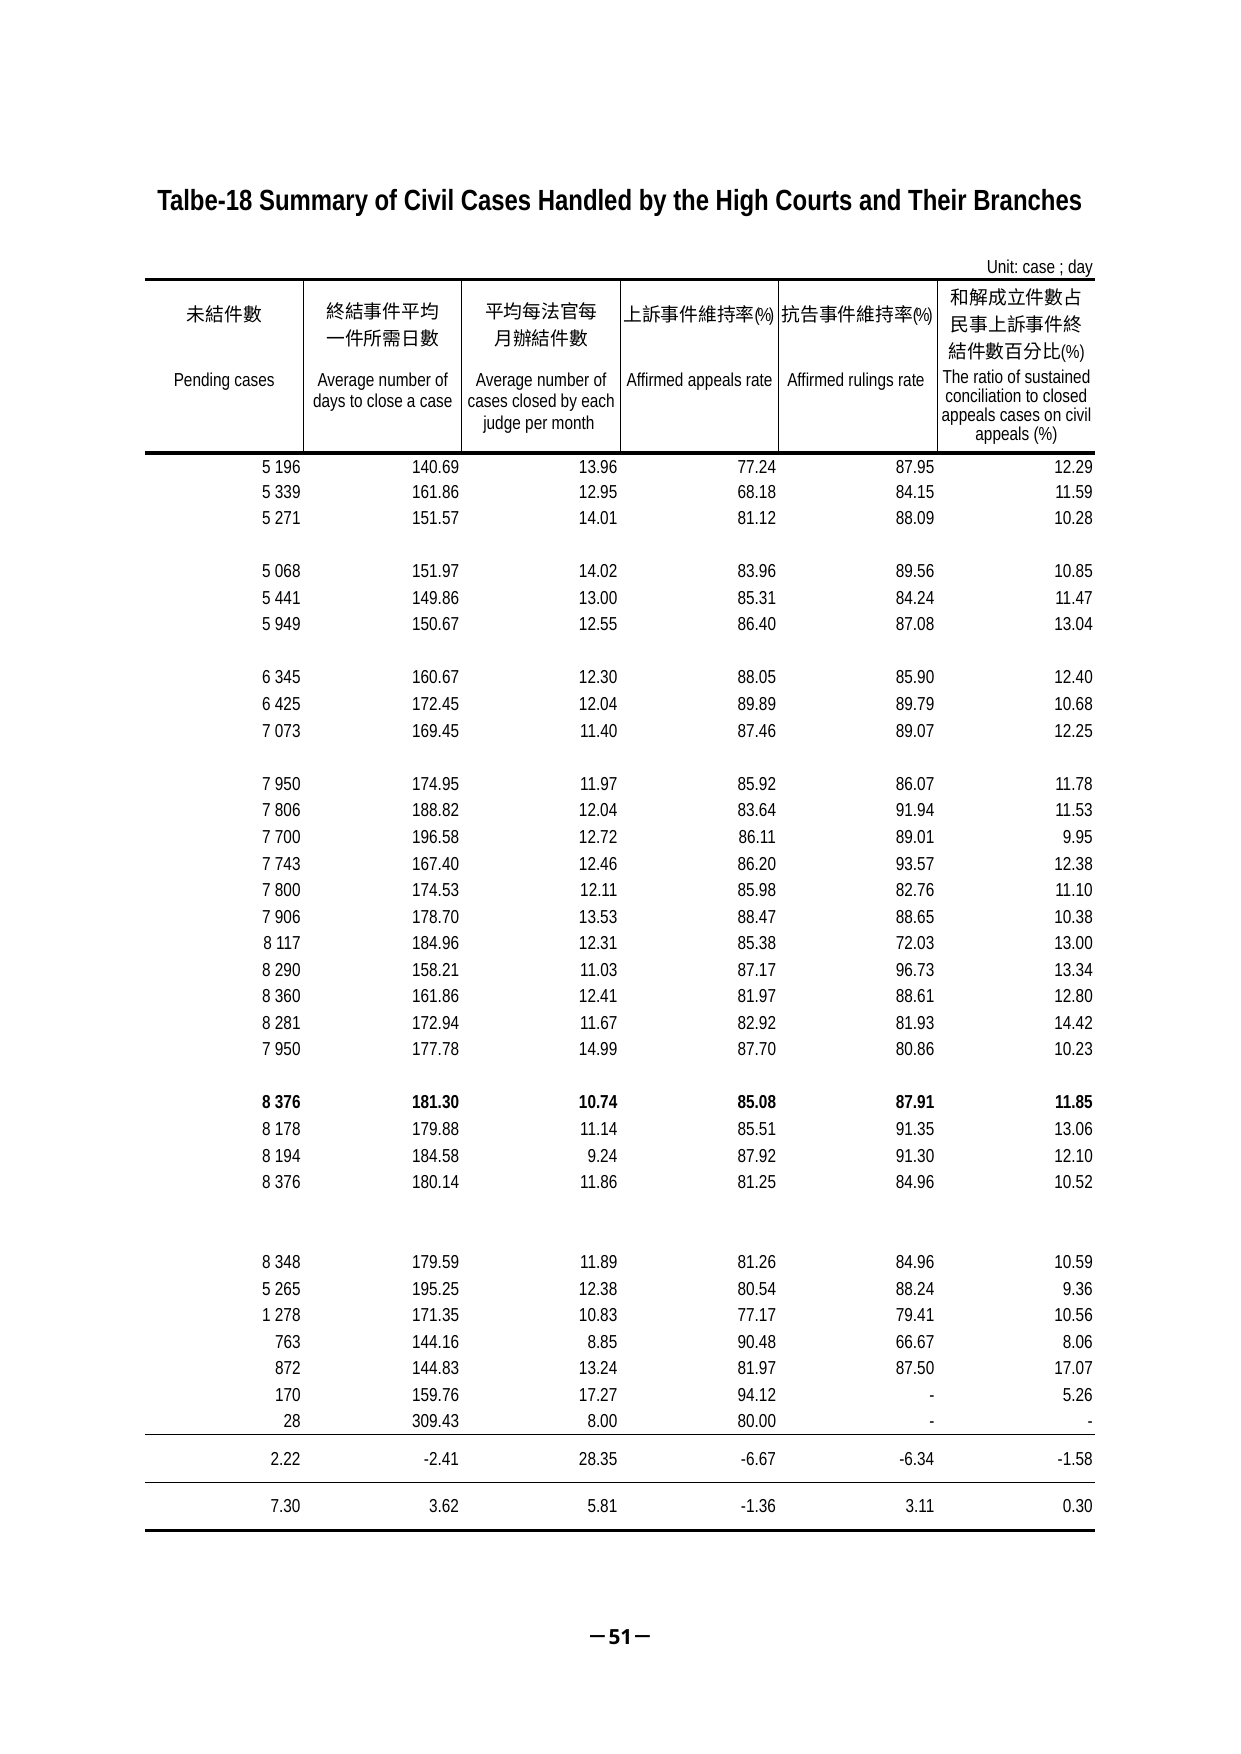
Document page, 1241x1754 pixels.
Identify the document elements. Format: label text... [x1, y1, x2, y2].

table_cell 87.46 [620, 717, 778, 744]
table_cell 81.93 [779, 1009, 937, 1036]
table_cell 81.12 [620, 505, 778, 531]
table_cell [462, 638, 620, 664]
table_cell 5.26 [937, 1381, 1095, 1408]
table_cell [779, 1222, 937, 1248]
table_cell 86.20 [620, 850, 778, 876]
table_cell 11.03 [462, 956, 620, 983]
table_cell 86.11 [620, 823, 778, 850]
table_cell 84.96 [779, 1248, 937, 1275]
table_cell 85.51 [620, 1116, 778, 1142]
table_cell 12.72 [462, 823, 620, 850]
table_cell 77.24 [620, 455, 778, 478]
table_cell 7 800 [145, 876, 303, 903]
table_cell 83.64 [620, 797, 778, 823]
table_cell 10.68 [937, 691, 1095, 717]
table_cell 80.00 [620, 1408, 778, 1434]
table_cell 12.11 [462, 876, 620, 903]
table_cell 763 [145, 1328, 303, 1354]
table_cell 178.70 [303, 903, 462, 929]
table_cell 91.30 [779, 1142, 937, 1169]
table_cell 90.48 [620, 1328, 778, 1354]
table_cell 10.38 [937, 903, 1095, 929]
table_cell 28 [145, 1408, 303, 1434]
table_cell [937, 744, 1095, 770]
table_cell 89.79 [779, 691, 937, 717]
table_header 終結事件平均 一件所需日數 [304, 281, 461, 366]
table_cell [303, 1195, 462, 1222]
table_header 平均每法官每 月辦結件數 [462, 281, 620, 366]
table_cell 181.30 [303, 1089, 462, 1116]
table_cell 7.30 [145, 1483, 303, 1529]
table_cell [303, 744, 462, 770]
table_cell [145, 744, 303, 770]
table_cell 11.59 [937, 478, 1095, 504]
table_cell 5 265 [145, 1275, 303, 1301]
table_cell 8 117 [145, 930, 303, 956]
table_cell 8.00 [462, 1408, 620, 1434]
table_cell 12.30 [462, 664, 620, 691]
table_cell 5 339 [145, 478, 303, 504]
table_cell 82.92 [620, 1009, 778, 1036]
table_cell -6.67 [620, 1435, 778, 1482]
table_cell 88.65 [779, 903, 937, 929]
table_cell 68.18 [620, 478, 778, 504]
table_cell 14.42 [937, 1009, 1095, 1036]
table_cell 5 441 [145, 584, 303, 611]
table_cell 91.35 [779, 1116, 937, 1142]
table_cell 85.38 [620, 930, 778, 956]
table_cell 7 700 [145, 823, 303, 850]
table_cell 10.59 [937, 1248, 1095, 1275]
table_cell 85.92 [620, 770, 778, 797]
table_cell 13.00 [462, 584, 620, 611]
table_cell 28.35 [462, 1435, 620, 1482]
table_cell 159.76 [303, 1381, 462, 1408]
table_cell [145, 531, 303, 558]
table_cell 13.53 [462, 903, 620, 929]
table_cell 160.67 [303, 664, 462, 691]
table_cell 85.31 [620, 584, 778, 611]
table_cell 161.86 [303, 983, 462, 1009]
table_cell 85.98 [620, 876, 778, 903]
table_cell 87.50 [779, 1355, 937, 1381]
table_cell [620, 1063, 778, 1089]
table_cell 12.04 [462, 691, 620, 717]
table_cell 5 949 [145, 611, 303, 637]
table_cell Pending cases [145, 369, 303, 451]
table_cell 0.30 [937, 1483, 1095, 1529]
table_cell 8.06 [937, 1328, 1095, 1354]
table_cell 12.80 [937, 983, 1095, 1009]
table_cell 195.25 [303, 1275, 462, 1301]
table_cell [145, 1222, 303, 1248]
table_cell 10.74 [462, 1089, 620, 1116]
table_cell 82.76 [779, 876, 937, 903]
table_cell 84.96 [779, 1169, 937, 1195]
text Unit: case ; day [148, 256, 1092, 278]
table_cell 80.86 [779, 1036, 937, 1062]
table_cell 174.53 [303, 876, 462, 903]
table_cell Average number of cases closed by each judge per month [462, 369, 620, 451]
table_cell 158.21 [303, 956, 462, 983]
table_cell 188.82 [303, 797, 462, 823]
table_cell 11.67 [462, 1009, 620, 1036]
table_cell 12.10 [937, 1142, 1095, 1169]
table_cell -6.34 [779, 1435, 937, 1482]
table_cell 8 178 [145, 1116, 303, 1142]
table_cell [779, 1063, 937, 1089]
table_cell 13.04 [937, 611, 1095, 637]
table_cell 88.47 [620, 903, 778, 929]
table_cell 5 196 [145, 455, 303, 478]
table_cell 12.25 [937, 717, 1095, 744]
table_header 和解成立件數占 民事上訴事件終 結件數百分比(%) [938, 281, 1095, 366]
table_cell 89.56 [779, 558, 937, 584]
table_cell 14.02 [462, 558, 620, 584]
table_cell 3.62 [303, 1483, 462, 1529]
table_cell [620, 1222, 778, 1248]
table_cell 5 068 [145, 558, 303, 584]
table_cell 12.38 [462, 1275, 620, 1301]
table_cell 9.95 [937, 823, 1095, 850]
table_cell 184.58 [303, 1142, 462, 1169]
table_cell 88.61 [779, 983, 937, 1009]
table_cell 85.08 [620, 1089, 778, 1116]
table_cell 83.96 [620, 558, 778, 584]
table_cell 179.88 [303, 1116, 462, 1142]
table_cell [779, 1195, 937, 1222]
table_cell [620, 1195, 778, 1222]
table_cell 14.01 [462, 505, 620, 531]
table_cell [937, 1222, 1095, 1248]
table_cell [620, 531, 778, 558]
table_cell [779, 744, 937, 770]
table_cell 87.17 [620, 956, 778, 983]
table_cell [462, 744, 620, 770]
table_cell 11.85 [937, 1089, 1095, 1116]
table_cell -1.58 [937, 1435, 1095, 1482]
table_cell Affirmed rulings rate [779, 369, 937, 451]
table_cell [937, 638, 1095, 664]
table_cell 171.35 [303, 1301, 462, 1328]
table_cell 13.24 [462, 1355, 620, 1381]
table_cell 10.23 [937, 1036, 1095, 1062]
table_cell [937, 1063, 1095, 1089]
table_cell 161.86 [303, 478, 462, 504]
table_cell 1 278 [145, 1301, 303, 1328]
table_cell 8 194 [145, 1142, 303, 1169]
table_cell - [779, 1408, 937, 1434]
table_cell -2.41 [303, 1435, 462, 1482]
table_cell 309.43 [303, 1408, 462, 1434]
table_cell 94.12 [620, 1381, 778, 1408]
table_cell [462, 1195, 620, 1222]
table_cell 8 360 [145, 983, 303, 1009]
table_cell 7 743 [145, 850, 303, 876]
table_cell [937, 1195, 1095, 1222]
table_cell 84.24 [779, 584, 937, 611]
table_cell [303, 1063, 462, 1089]
table_cell 13.06 [937, 1116, 1095, 1142]
table_cell 13.96 [462, 455, 620, 478]
table_cell 179.59 [303, 1248, 462, 1275]
table_cell 87.95 [779, 455, 937, 478]
table_header 抗告事件維持率(%) [779, 281, 937, 366]
table_header 未結件數 [145, 281, 303, 366]
table_cell 140.69 [303, 455, 462, 478]
table_cell 80.54 [620, 1275, 778, 1301]
table_cell 81.97 [620, 1355, 778, 1381]
table_cell 12.55 [462, 611, 620, 637]
table_cell 10.52 [937, 1169, 1095, 1195]
table_cell 72.03 [779, 930, 937, 956]
table_cell 151.57 [303, 505, 462, 531]
table_cell 12.46 [462, 850, 620, 876]
table_cell 149.86 [303, 584, 462, 611]
table_cell -1.36 [620, 1483, 778, 1529]
table_cell [779, 531, 937, 558]
table_cell 88.24 [779, 1275, 937, 1301]
table_cell 87.08 [779, 611, 937, 637]
table_cell 88.09 [779, 505, 937, 531]
table_cell [462, 1063, 620, 1089]
table_cell 85.90 [779, 664, 937, 691]
table_cell 167.40 [303, 850, 462, 876]
table_cell 81.97 [620, 983, 778, 1009]
table_cell 170 [145, 1381, 303, 1408]
table_cell 10.56 [937, 1301, 1095, 1328]
table_cell 93.57 [779, 850, 937, 876]
table_cell [620, 638, 778, 664]
table_cell 11.10 [937, 876, 1095, 903]
table_cell [303, 638, 462, 664]
table_cell 86.07 [779, 770, 937, 797]
table_cell 3.11 [779, 1483, 937, 1529]
table_cell 11.47 [937, 584, 1095, 611]
table_cell 144.83 [303, 1355, 462, 1381]
table_cell 10.83 [462, 1301, 620, 1328]
table_cell 66.67 [779, 1328, 937, 1354]
table_cell 144.16 [303, 1328, 462, 1354]
table_cell 8 290 [145, 956, 303, 983]
table_cell [779, 638, 937, 664]
table_cell 89.07 [779, 717, 937, 744]
table_cell 6 425 [145, 691, 303, 717]
table_cell 13.34 [937, 956, 1095, 983]
table_cell [145, 1195, 303, 1222]
table_cell 91.94 [779, 797, 937, 823]
table_cell 12.38 [937, 850, 1095, 876]
table_cell 5 271 [145, 505, 303, 531]
table_cell 872 [145, 1355, 303, 1381]
table_cell [937, 531, 1095, 558]
table_cell 8 348 [145, 1248, 303, 1275]
table_cell [145, 638, 303, 664]
table_cell 84.15 [779, 478, 937, 504]
table_cell 96.73 [779, 956, 937, 983]
table_cell [462, 1222, 620, 1248]
table_cell 12.40 [937, 664, 1095, 691]
table_cell 5.81 [462, 1483, 620, 1529]
table_cell 172.94 [303, 1009, 462, 1036]
table_cell 12.95 [462, 478, 620, 504]
table_cell [303, 1222, 462, 1248]
table_cell 13.00 [937, 930, 1095, 956]
table_cell 7 806 [145, 797, 303, 823]
table_cell 150.67 [303, 611, 462, 637]
table_cell 174.95 [303, 770, 462, 797]
table_cell 88.05 [620, 664, 778, 691]
table_cell 2.22 [145, 1435, 303, 1482]
table_cell 14.99 [462, 1036, 620, 1062]
table_cell Affirmed appeals rate [621, 369, 778, 451]
table_cell 17.27 [462, 1381, 620, 1408]
table_cell 10.28 [937, 505, 1095, 531]
table_cell [462, 531, 620, 558]
table_cell 8 281 [145, 1009, 303, 1036]
table_cell 79.41 [779, 1301, 937, 1328]
table_cell 8 376 [145, 1169, 303, 1195]
table_cell 196.58 [303, 823, 462, 850]
table_cell 7 073 [145, 717, 303, 744]
table_cell 89.89 [620, 691, 778, 717]
table_cell 17.07 [937, 1355, 1095, 1381]
table_cell 11.53 [937, 797, 1095, 823]
table_cell 87.91 [779, 1089, 937, 1116]
table_cell 10.85 [937, 558, 1095, 584]
table_cell 180.14 [303, 1169, 462, 1195]
table_cell 87.70 [620, 1036, 778, 1062]
table_cell 169.45 [303, 717, 462, 744]
table_cell [620, 744, 778, 770]
table_cell 8 376 [145, 1089, 303, 1116]
table_cell 7 950 [145, 1036, 303, 1062]
table_cell 86.40 [620, 611, 778, 637]
table_cell 87.92 [620, 1142, 778, 1169]
table_header 上訴事件維持率(%) [621, 281, 778, 366]
table_cell 6 345 [145, 664, 303, 691]
table_cell 11.78 [937, 770, 1095, 797]
text Talbe-18 Summary of Civil Cases Handled by the High Courts and Their Branches [148, 183, 1092, 217]
table_cell [303, 531, 462, 558]
table_cell 177.78 [303, 1036, 462, 1062]
table_cell - [779, 1381, 937, 1408]
table_cell 11.97 [462, 770, 620, 797]
table_cell [145, 1063, 303, 1089]
table_cell 77.17 [620, 1301, 778, 1328]
table_cell 12.31 [462, 930, 620, 956]
table_cell 172.45 [303, 691, 462, 717]
table_cell 11.89 [462, 1248, 620, 1275]
table_cell 81.26 [620, 1248, 778, 1275]
table_cell 11.86 [462, 1169, 620, 1195]
table_cell 89.01 [779, 823, 937, 850]
table_cell 184.96 [303, 930, 462, 956]
table_cell - [937, 1408, 1095, 1434]
table_cell 11.14 [462, 1116, 620, 1142]
table_cell 81.25 [620, 1169, 778, 1195]
table_cell 7 950 [145, 770, 303, 797]
table_cell Average number of days to close a case [304, 369, 461, 451]
table_cell 151.97 [303, 558, 462, 584]
table_cell 12.29 [937, 455, 1095, 478]
table_cell 7 906 [145, 903, 303, 929]
table_cell 12.04 [462, 797, 620, 823]
table_cell 9.24 [462, 1142, 620, 1169]
table_cell The ratio of sustained conciliation to closed appeals cases on civil appeals (%) [938, 369, 1095, 451]
table_cell 11.40 [462, 717, 620, 744]
table_cell 8.85 [462, 1328, 620, 1354]
table_cell 12.41 [462, 983, 620, 1009]
table_cell 9.36 [937, 1275, 1095, 1301]
